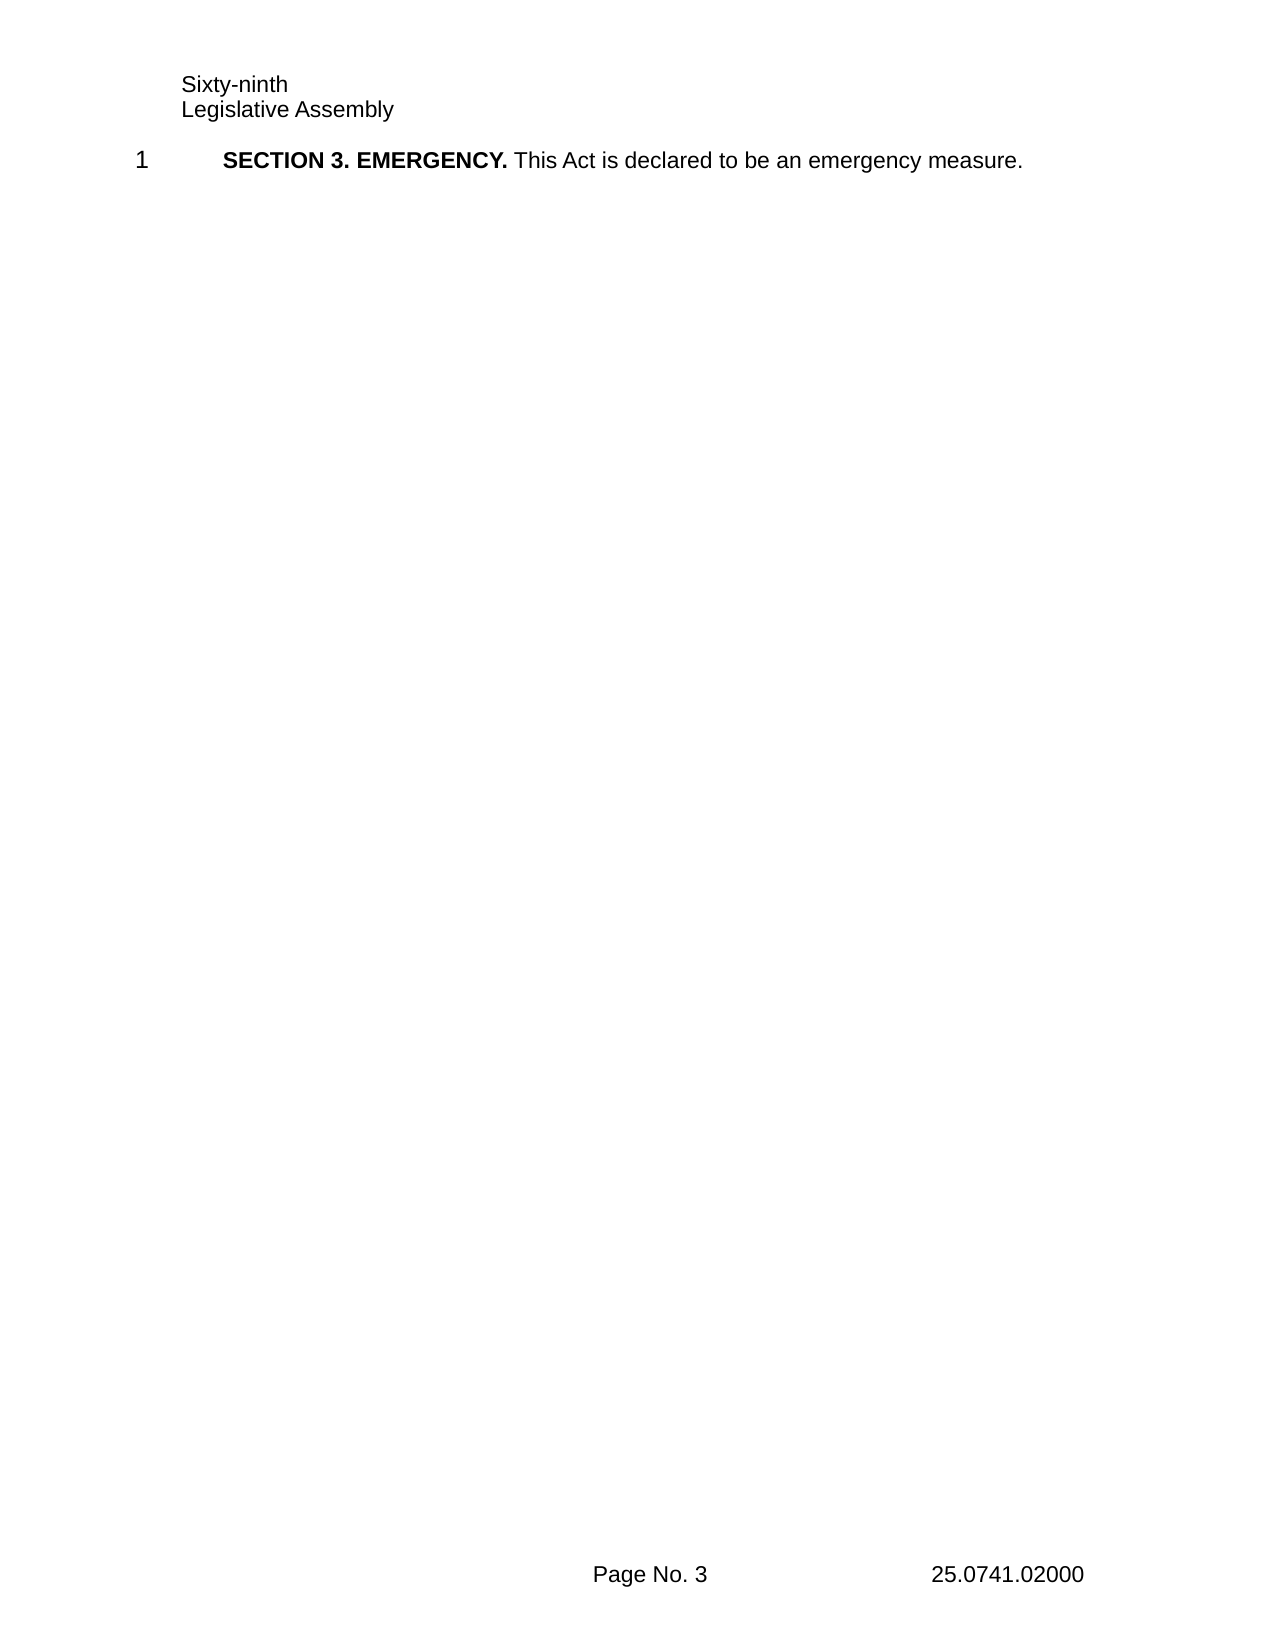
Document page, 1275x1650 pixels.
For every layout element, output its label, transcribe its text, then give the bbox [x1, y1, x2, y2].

text SECTION 3. EMERGENCY. This Act is declared to be an emergency measure. [181, 133, 1154, 178]
